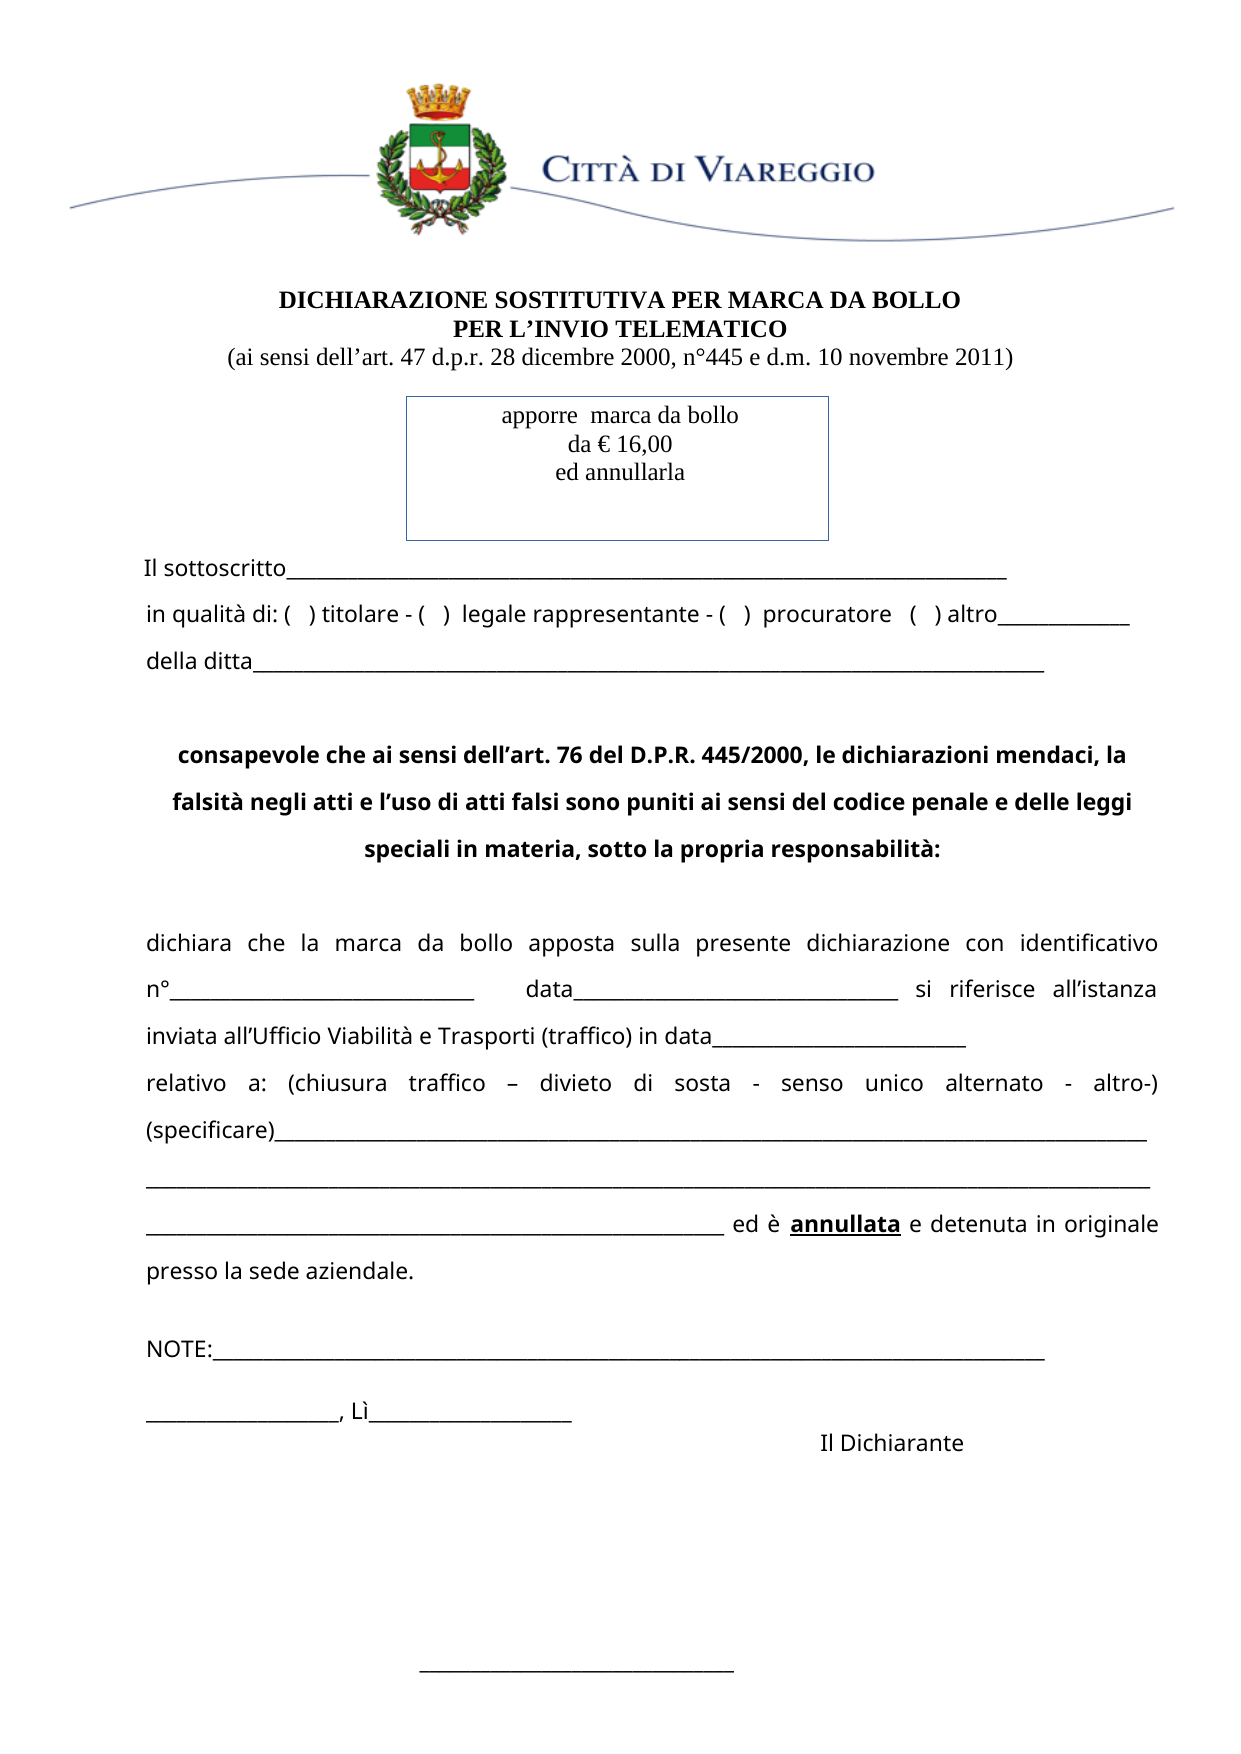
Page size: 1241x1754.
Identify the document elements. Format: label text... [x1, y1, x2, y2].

text ed annullarla [75, 457, 406, 486]
text ___________________, Lì____________________ [146, 1395, 1159, 1427]
text (ai sensi dell’art. 47 d.p.r. 28 dicembre 2000, n°445 e d.m. 10 novembre 2011) [75, 342, 1165, 371]
text _______________________________ [75, 1645, 1159, 1677]
text Il sottoscritto_______________________________________________________________________ [144, 552, 1165, 583]
text consapevole che ai sensi dell’art. 76 del D.P.R. 445/2000, le dichiarazioni mendaci, la falsità negli atti e l’uso di atti falsi sono puniti ai sensi del codice penale e delle leggi speciali in materia, sotto la propria responsabilità: [146, 739, 1159, 864]
text relativo a: (chiusura traffico – divieto di sosta - senso unico alternato - altro-) (specificare)__________________________________________________________________________________________________________________________________________________________________________________________________________________________________________________ ed è annullata e detenuta in originale presso la sede aziendale. [146, 1067, 1159, 1286]
text PER L’INVIO TELEMATICO [75, 314, 1165, 342]
text apporre marca da bollo [829, 400, 1165, 429]
text da € 16,00 [75, 429, 406, 457]
text Il Dichiarante [146, 1427, 1159, 1458]
text della ditta______________________________________________________________________________ [146, 645, 1159, 677]
text dichiara che la marca da bollo apposta sulla presente dichiarazione con identificativo n°______________________________ data________________________________ si riferisce all’istanza inviata all’Ufficio Viabilità e Trasporti (traffico) in data_________________________ [146, 927, 1159, 1052]
text da € 16,00 [829, 429, 1165, 457]
text NOTE:__________________________________________________________________________________ [146, 1333, 1159, 1364]
text apporre marca da bollo [75, 400, 406, 429]
text in qualità di: ( ) titolare - ( ) legale rappresentante - ( ) procuratore ( ) altro_____________ [146, 598, 1159, 630]
picture [60, 75, 1180, 257]
text DICHIARAZIONE SOSTITUTIVA PER MARCA DA BOLLO [75, 285, 1165, 314]
text ed annullarla [829, 457, 1165, 486]
